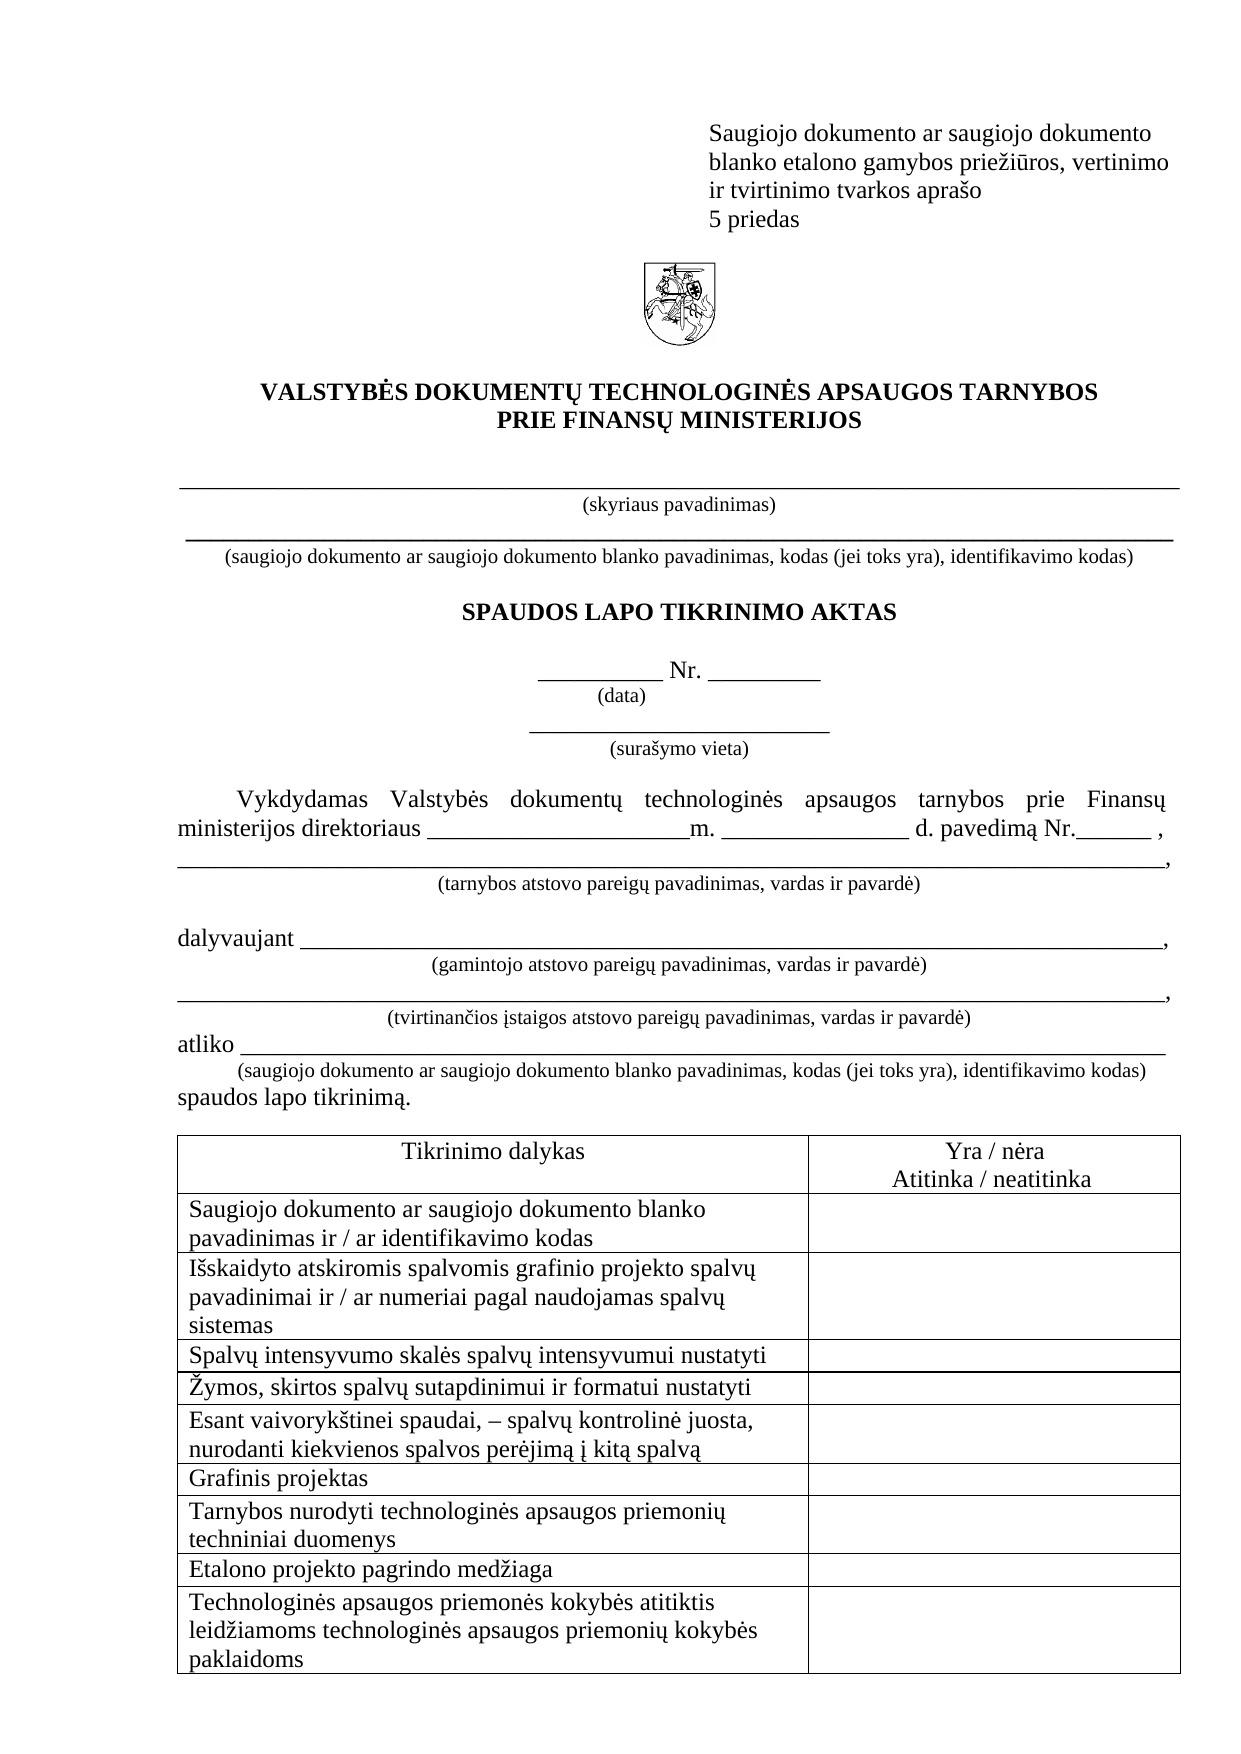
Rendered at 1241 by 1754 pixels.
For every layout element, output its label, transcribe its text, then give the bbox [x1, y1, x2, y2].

table_cell [809, 1587, 1180, 1673]
table_cell Etalono projekto pagrindo medžiaga [178, 1554, 808, 1586]
text _______________________________________________________________________________ [177, 516, 1181, 544]
table_cell [809, 1340, 1180, 1371]
table_header Yra / nėra Atitinka / neatitinka [809, 1136, 1180, 1193]
text (surašymo vieta) [177, 736, 1181, 760]
text _______________________________________________________________________________, [177, 976, 1181, 1005]
table_cell [809, 1253, 1180, 1339]
text 5 priedas [177, 204, 1181, 233]
table_cell Grafinis projektas [178, 1464, 808, 1495]
text ________________________ [177, 707, 1181, 736]
table_cell Saugiojo dokumento ar saugiojo dokumento blanko pavadinimas ir / ar identifikavimo kodas [178, 1194, 808, 1252]
text (tvirtinančios įstaigos atstovo pareigų pavadinimas, vardas ir pavardė) [177, 1005, 1181, 1029]
text (saugiojo dokumento ar saugiojo dokumento blanko pavadinimas, kodas (jei toks yra), identifikavimo kodas) [177, 1058, 1181, 1082]
text ir tvirtinimo tvarkos aprašo [177, 176, 1181, 204]
text (saugiojo dokumento ar saugiojo dokumento blanko pavadinimas, kodas (jei toks yra), identifikavimo kodas) [177, 544, 1181, 568]
text (skyriaus pavadinimas) [177, 492, 1181, 516]
table_cell [809, 1496, 1180, 1553]
text Vykdydamas Valstybės dokumentų technologinės apsaugos tarnybos prie Finansų ministerijos direktoriaus _____________________m. _______________ d. pavedimą Nr.______ , [177, 784, 1166, 842]
text _______________________________________________________________________________, [177, 842, 1181, 871]
table_cell [809, 1373, 1180, 1404]
table_cell Technologinės apsaugos priemonės kokybės atitiktis leidžiamoms technologinės apsaugos priemonių kokybės paklaidoms [178, 1587, 808, 1673]
text dalyvaujant _____________________________________________________________________, [177, 923, 1181, 952]
table_cell [809, 1194, 1180, 1252]
text __________ Nr. _________ [177, 655, 1181, 683]
text spaudos lapo tikrinimą. [177, 1082, 1181, 1111]
text (gamintojo atstovo pareigų pavadinimas, vardas ir pavardė) [177, 952, 1181, 976]
table_cell [809, 1464, 1180, 1495]
table_cell Išskaidyto atskiromis spalvomis grafinio projekto spalvų pavadinimai ir / ar numeriai pagal naudojamas spalvų sistemas [178, 1253, 808, 1339]
text SPAUDOS LAPO TIKRINIMO AKTAS [177, 597, 1181, 626]
text ________________________________________________________________________________ [177, 463, 1181, 492]
text (data) [177, 683, 1181, 707]
table_cell Spalvų intensyvumo skalės spalvų intensyvumui nustatyti [178, 1340, 808, 1371]
text PRIE FINANSŲ MINISTERIJOS [177, 405, 1181, 434]
text VALSTYBĖS DOKUMENTŲ TECHNOLOGINĖS APSAUGOS TARNYBOS [177, 377, 1181, 405]
text Saugiojo dokumento ar saugiojo dokumento [177, 118, 1181, 147]
table_header Tikrinimo dalykas [178, 1136, 808, 1193]
table_cell Esant vaivorykštinei spaudai, – spalvų kontrolinė juosta, nurodanti kiekvienos spalvos perėjimą į kitą spalvą [178, 1405, 808, 1462]
text blanko etalono gamybos priežiūros, vertinimo [177, 147, 1181, 176]
text (tarnybos atstovo pareigų pavadinimas, vardas ir pavardė) [177, 871, 1181, 895]
table_cell Tarnybos nurodyti technologinės apsaugos priemonių techniniai duomenys [178, 1496, 808, 1553]
text atliko __________________________________________________________________________ [177, 1029, 1181, 1058]
table_cell [809, 1554, 1180, 1586]
table_cell Žymos, skirtos spalvų sutapdinimui ir formatui nustatyti [178, 1373, 808, 1404]
table_cell [809, 1405, 1180, 1462]
